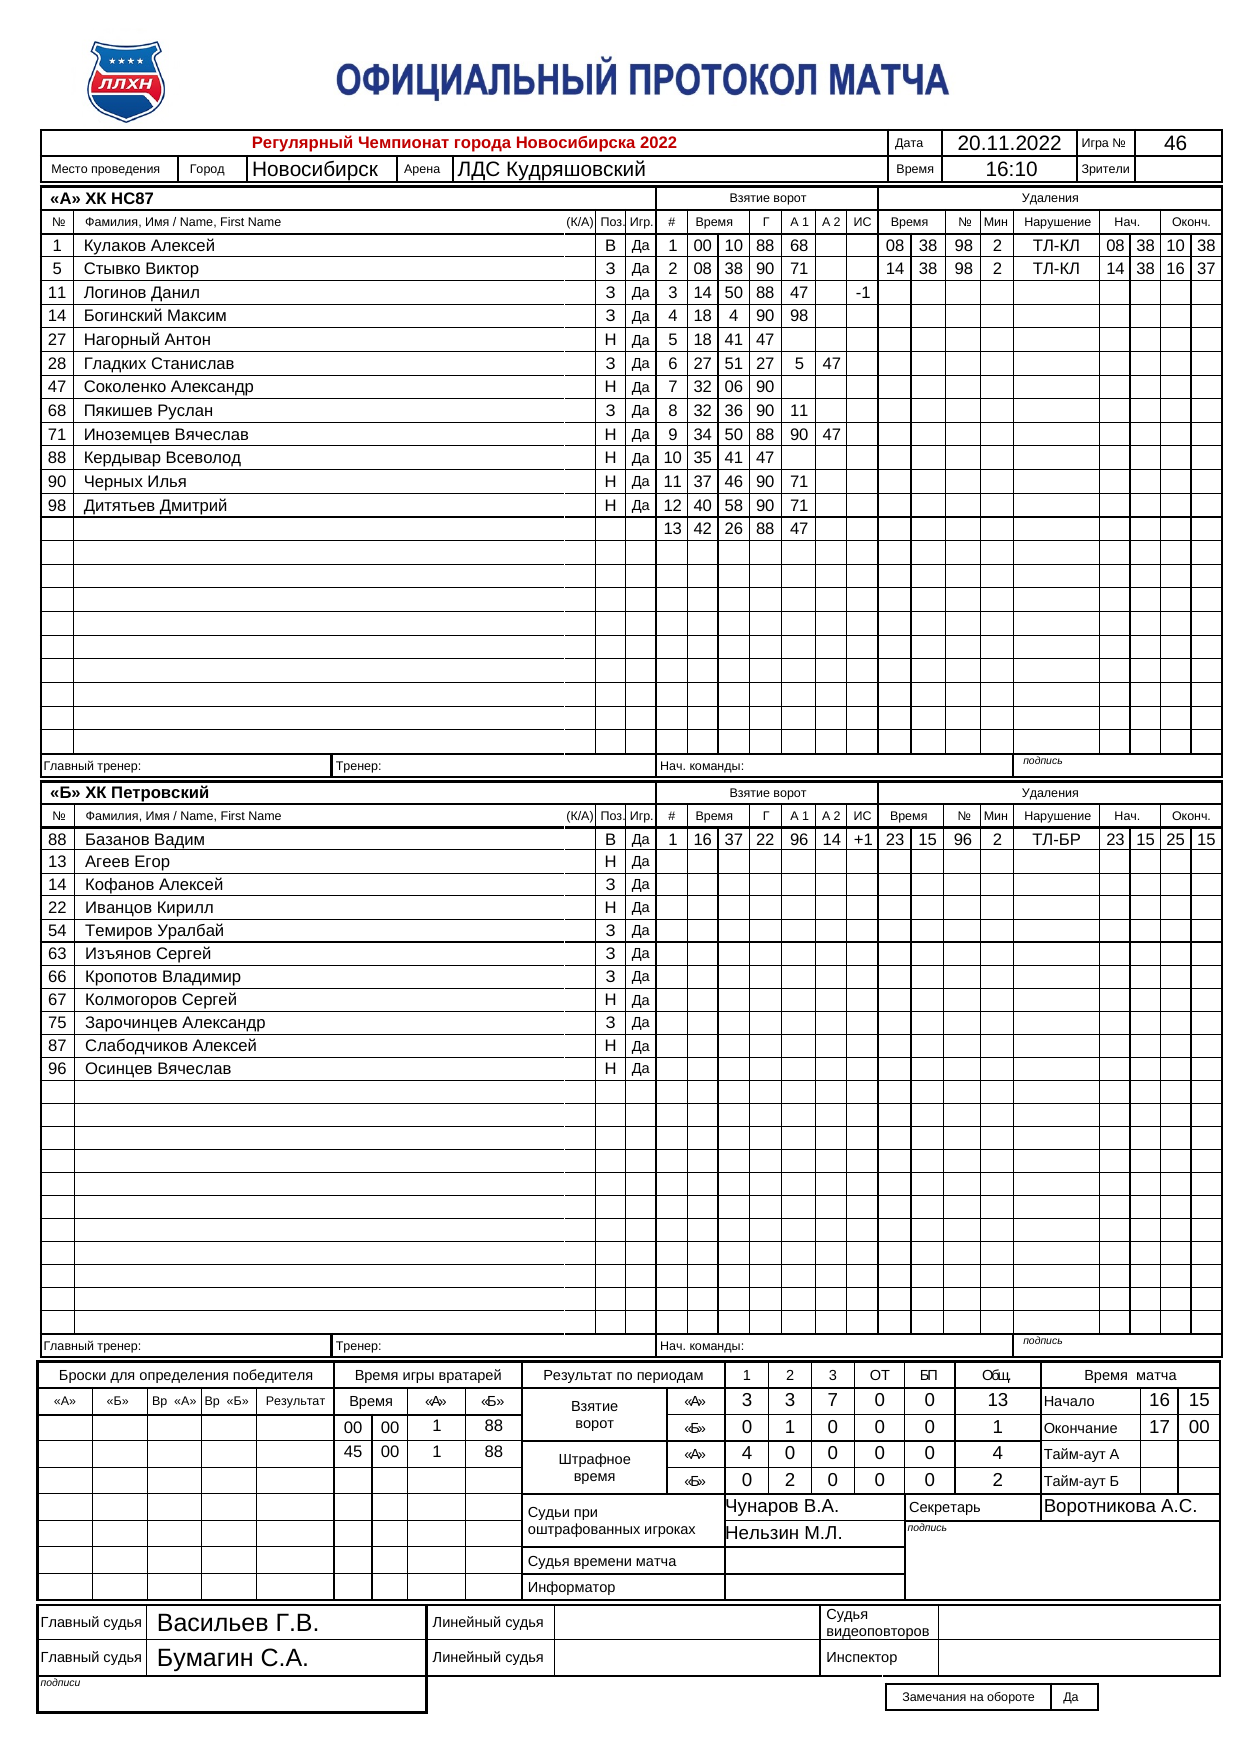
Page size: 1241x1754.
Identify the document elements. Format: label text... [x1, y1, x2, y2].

table_cell [688, 874, 717, 895]
table_cell [565, 1150, 595, 1172]
table_cell 2 [956, 1468, 1040, 1493]
table_cell [565, 636, 595, 658]
table_cell [847, 1127, 877, 1149]
table_cell [565, 1196, 595, 1218]
table_cell [1014, 1196, 1099, 1218]
table_cell [1014, 494, 1099, 516]
table_cell [565, 399, 595, 422]
table_cell Н [596, 446, 625, 469]
table_cell [847, 896, 877, 918]
table_cell [816, 257, 846, 280]
table_cell 00 [688, 235, 717, 256]
table_cell [74, 707, 564, 729]
table_cell [657, 1242, 687, 1264]
table_cell [1100, 659, 1129, 682]
table_cell [981, 281, 1013, 303]
table_cell [626, 1127, 655, 1149]
table_cell # [657, 211, 687, 233]
table_cell [981, 1104, 1013, 1126]
table_cell [782, 874, 815, 895]
table_cell [657, 1288, 687, 1310]
table_cell Черных Илья [74, 470, 564, 493]
table_cell Мин [981, 211, 1013, 233]
table_cell [750, 920, 781, 941]
table_cell [719, 1012, 749, 1033]
table_cell [1192, 541, 1221, 564]
table_cell [335, 1521, 371, 1546]
table_cell [1192, 920, 1221, 941]
table_cell [1192, 896, 1221, 918]
table_cell [750, 1035, 781, 1057]
table_cell [1100, 989, 1129, 1011]
table_cell [1131, 565, 1160, 587]
table_cell [555, 1640, 819, 1675]
table_cell [373, 1494, 407, 1520]
table_cell [816, 281, 846, 303]
table_cell 00 [335, 1416, 371, 1440]
table_cell 4 [657, 305, 687, 327]
table_cell 38 [1192, 235, 1221, 256]
table_cell [847, 446, 877, 469]
table_cell [946, 588, 980, 611]
table_cell [148, 1521, 201, 1546]
table_cell [847, 494, 877, 516]
table_cell [657, 1311, 687, 1333]
table_cell [1131, 376, 1160, 398]
table_cell [688, 541, 717, 564]
table_cell [847, 1012, 877, 1033]
table_cell Кофанов Алексей [75, 874, 564, 895]
table_cell [565, 920, 595, 941]
table_cell [408, 1547, 465, 1573]
table_cell [750, 1058, 781, 1079]
table_cell [750, 707, 781, 729]
table_cell [75, 1127, 564, 1149]
table_cell 08 [688, 257, 717, 280]
table_cell [1131, 588, 1160, 611]
table_cell 8 [657, 399, 687, 422]
table_cell [596, 1173, 625, 1195]
table_cell [879, 874, 910, 895]
table_cell [75, 1104, 564, 1126]
table_cell [1192, 612, 1221, 634]
table_cell Главный судья [39, 1640, 146, 1675]
table_cell [42, 1219, 74, 1241]
table_cell [565, 730, 595, 753]
table_cell [719, 1058, 749, 1079]
table_cell [1014, 518, 1099, 540]
table_cell [93, 1441, 147, 1467]
table_cell Да [626, 305, 655, 327]
table_cell [981, 470, 1013, 493]
table_cell [847, 1104, 877, 1126]
table_cell 88 [466, 1416, 521, 1440]
table_cell 34 [688, 423, 717, 445]
table_cell 87 [42, 1035, 74, 1057]
table_cell [879, 305, 910, 327]
table_cell [1192, 446, 1221, 469]
table_cell Осинцев Вячеслав [75, 1058, 564, 1079]
table_cell [1192, 1104, 1221, 1126]
table_cell [74, 541, 564, 564]
table_cell [565, 1081, 595, 1103]
table_cell [1192, 989, 1221, 1011]
table_cell [42, 1127, 74, 1149]
table_header Общ. [956, 1363, 1040, 1387]
table_cell [688, 1288, 717, 1310]
table_cell [981, 1242, 1013, 1264]
table_cell [626, 1265, 655, 1287]
table_cell [816, 1081, 846, 1103]
table_cell 15 [1179, 1389, 1219, 1413]
table_cell [93, 1521, 147, 1546]
table_cell [981, 1127, 1013, 1149]
table_cell «А» [408, 1389, 465, 1413]
table_cell 0 [812, 1415, 854, 1440]
table_cell 14 [1100, 257, 1129, 280]
table_cell [944, 1127, 980, 1149]
table_cell [565, 494, 595, 516]
table_cell 45 [335, 1441, 371, 1467]
table_cell [847, 1242, 877, 1264]
table_cell [847, 399, 877, 422]
table_cell [1100, 376, 1129, 398]
table_cell [1100, 305, 1129, 327]
table_cell [782, 565, 815, 587]
table_cell [74, 730, 564, 753]
table_cell 88 [750, 235, 781, 256]
table_cell [1161, 328, 1190, 351]
table_cell [202, 1494, 256, 1520]
table_cell 90 [750, 257, 781, 280]
table_cell З [596, 874, 625, 895]
table_cell Да [626, 446, 655, 469]
table_cell [626, 636, 655, 658]
table_cell [74, 588, 564, 611]
table_cell [1131, 328, 1160, 351]
table_cell [816, 874, 846, 895]
table_cell Дитятьев Дмитрий [74, 494, 564, 516]
table_cell [626, 1242, 655, 1264]
table_cell [1131, 989, 1160, 1011]
table_cell [39, 1441, 92, 1467]
table_cell [946, 518, 980, 540]
table_cell Да [626, 281, 655, 303]
table_cell 0 [812, 1468, 854, 1493]
table_cell 5 [782, 352, 815, 374]
table_cell 08 [1100, 235, 1129, 256]
table_cell [466, 1521, 521, 1546]
table_cell [719, 896, 749, 918]
table_cell [596, 1104, 625, 1126]
table_cell [202, 1521, 256, 1546]
table_cell [816, 305, 846, 327]
table_cell [1161, 1058, 1190, 1079]
table_cell № [946, 211, 980, 233]
table_cell [1192, 305, 1221, 327]
table_cell [1161, 1196, 1190, 1218]
table_header ОТ [855, 1363, 904, 1387]
table_cell [847, 636, 877, 658]
table_cell Время [879, 805, 943, 826]
table_cell 68 [782, 235, 815, 256]
table_cell [719, 565, 749, 587]
table_cell [981, 541, 1013, 564]
table_header 2 [769, 1363, 811, 1387]
table_cell [688, 588, 717, 611]
table_cell [596, 1311, 625, 1333]
table_cell [981, 305, 1013, 327]
table_cell [1131, 966, 1160, 987]
table_cell [148, 1441, 201, 1467]
table_cell [657, 850, 687, 872]
table_cell [1161, 1173, 1190, 1195]
table_cell Иноземцев Вячеслав [74, 423, 564, 445]
table_cell [981, 874, 1013, 895]
table_cell [816, 494, 846, 516]
table_cell [1014, 1288, 1099, 1310]
table_cell Нельзин М.Л. [726, 1521, 904, 1546]
table_cell [75, 1219, 564, 1241]
table_cell [565, 518, 595, 540]
table_cell подпись [1014, 755, 1221, 776]
table_cell [981, 896, 1013, 918]
table_cell [565, 1288, 595, 1310]
table_cell З [596, 943, 625, 964]
table_cell [596, 1288, 625, 1310]
table_header 46 [1136, 131, 1221, 155]
table_cell Штрафное время [523, 1442, 666, 1493]
table_cell [688, 850, 717, 872]
table_cell [335, 1468, 371, 1493]
table_cell [565, 1219, 595, 1241]
table_cell 2 [981, 829, 1013, 849]
table_cell 5 [42, 257, 73, 280]
table_cell [74, 518, 564, 540]
table_cell [596, 1242, 625, 1264]
table_cell [879, 446, 910, 469]
table_cell [981, 328, 1013, 351]
table_cell [408, 1574, 465, 1599]
table_cell [1161, 850, 1190, 872]
table_cell 41 [719, 446, 749, 469]
table_cell [75, 1242, 564, 1264]
table_cell [782, 1104, 815, 1126]
table_cell [750, 541, 781, 564]
table_cell 26 [719, 518, 749, 540]
table_cell 47 [750, 328, 781, 351]
table_cell «А» [39, 1389, 92, 1413]
table_cell Воротникова А.С. [1042, 1495, 1219, 1520]
table_cell Н [596, 423, 625, 445]
table_cell Иванцов Кирилл [75, 896, 564, 918]
table_cell 6 [657, 352, 687, 374]
table_cell [1192, 376, 1221, 398]
table_cell [565, 565, 595, 587]
table_cell Зарочинцев Александр [75, 1012, 564, 1033]
table_cell [596, 518, 625, 540]
table_cell [1131, 305, 1160, 327]
table_cell [1100, 730, 1129, 753]
table_cell 0 [855, 1415, 904, 1440]
table_cell [1014, 966, 1099, 987]
table_cell [626, 1150, 655, 1172]
table_cell 96 [782, 829, 815, 849]
table_cell Результат [257, 1389, 333, 1413]
table_header Да [1052, 1685, 1097, 1709]
table_cell [657, 683, 687, 706]
table_cell [1100, 1265, 1129, 1287]
table_cell [148, 1494, 201, 1520]
table_cell [565, 707, 595, 729]
table_cell [257, 1574, 333, 1599]
table_cell 4 [719, 305, 749, 327]
table_cell 68 [42, 399, 73, 422]
table_cell [879, 352, 910, 374]
table_cell [782, 1058, 815, 1079]
table_cell [816, 1311, 846, 1333]
table_cell 11 [42, 281, 73, 303]
table_cell [719, 1081, 749, 1103]
table_cell Поз. [596, 805, 625, 826]
table_cell [981, 518, 1013, 540]
table_cell [719, 989, 749, 1011]
table_cell [148, 1547, 201, 1573]
table_cell Изъянов Сергей [75, 943, 564, 964]
table_cell [912, 305, 945, 327]
table_cell [1161, 1127, 1190, 1149]
table_cell 08 [879, 235, 910, 256]
table_cell [42, 565, 73, 587]
table_cell [750, 1242, 781, 1264]
table_cell [782, 1288, 815, 1310]
table_cell [1100, 1058, 1129, 1079]
table_cell [1161, 636, 1190, 658]
table_cell [42, 707, 73, 729]
table_cell [879, 1173, 910, 1195]
table_cell [657, 541, 687, 564]
table_cell [596, 659, 625, 682]
table_cell Вр «Б» [202, 1389, 256, 1413]
table_cell [688, 966, 717, 987]
table_cell [1014, 1012, 1099, 1033]
table_cell 1 [956, 1415, 1040, 1440]
table_cell Г [750, 211, 781, 233]
table_cell [816, 943, 846, 964]
table_cell Н [596, 376, 625, 398]
table_cell [912, 636, 945, 658]
table_cell [944, 1265, 980, 1287]
table_cell З [596, 352, 625, 374]
table_cell [981, 1081, 1013, 1103]
table_cell [1131, 730, 1160, 753]
table_cell [1161, 494, 1190, 516]
table_cell [1100, 943, 1129, 964]
table_cell [42, 1173, 74, 1195]
table_cell [1014, 707, 1099, 729]
table_cell [879, 683, 910, 706]
table_cell [912, 1081, 943, 1103]
table_cell [847, 588, 877, 611]
table_cell [750, 1196, 781, 1218]
table_cell 36 [719, 399, 749, 422]
table_cell [688, 1081, 717, 1103]
table_cell [565, 257, 595, 280]
table_cell [1014, 470, 1099, 493]
table_cell Судья видеоповторов [821, 1606, 938, 1639]
table_cell [912, 1311, 943, 1333]
table_cell [719, 1150, 749, 1172]
table_cell ТЛ-БР [1014, 829, 1099, 849]
table_cell Базанов Вадим [75, 829, 564, 849]
table_cell [944, 1219, 980, 1241]
table_cell [688, 1173, 717, 1195]
table_cell [946, 446, 980, 469]
table_cell Взятие ворот [523, 1389, 666, 1440]
table_cell 90 [750, 376, 781, 398]
table_cell [847, 730, 877, 753]
table_cell 3 [769, 1389, 811, 1413]
table_cell [1131, 1035, 1160, 1057]
table_cell [719, 920, 749, 941]
table_cell [912, 328, 945, 351]
table_cell [879, 423, 910, 445]
table_cell Время [335, 1389, 407, 1413]
table_cell [202, 1441, 256, 1467]
table_cell [257, 1441, 333, 1467]
table_cell [42, 612, 73, 634]
table_cell [944, 1311, 980, 1333]
table_cell Тренер: [333, 755, 655, 776]
table_cell [981, 1288, 1013, 1310]
table_cell [912, 730, 945, 753]
table_cell [750, 636, 781, 658]
table_cell [1014, 920, 1099, 941]
table_cell [688, 565, 717, 587]
table_cell [782, 1081, 815, 1103]
table_cell [944, 1288, 980, 1310]
table_cell [719, 1173, 749, 1195]
table_cell 96 [42, 1058, 74, 1079]
table_cell 0 [726, 1415, 768, 1440]
table_cell [626, 1219, 655, 1241]
table_cell 47 [782, 281, 815, 303]
table_cell [626, 730, 655, 753]
table_cell [75, 1196, 564, 1218]
table_cell [879, 850, 910, 872]
table_cell [565, 352, 595, 374]
table_cell [944, 966, 980, 987]
table_cell [596, 1219, 625, 1241]
table_cell [912, 874, 943, 895]
table_cell 50 [719, 281, 749, 303]
table_cell [1014, 943, 1099, 964]
table_cell [565, 874, 595, 895]
table_cell Васильев Г.В. [147, 1606, 425, 1639]
table_cell 98 [946, 235, 980, 256]
table_cell [1099, 1682, 1220, 1711]
table_cell [719, 874, 749, 895]
table_cell [1100, 1035, 1129, 1057]
table_cell [657, 1219, 687, 1241]
table_cell [1100, 494, 1129, 516]
table_cell 00 [373, 1416, 407, 1440]
table_cell [466, 1574, 521, 1599]
table_cell А 1 [782, 805, 815, 826]
table_cell [1014, 305, 1099, 327]
table_cell [981, 399, 1013, 422]
table_cell [565, 541, 595, 564]
table_cell [750, 612, 781, 634]
table_cell 40 [688, 494, 717, 516]
table_cell [1161, 1150, 1190, 1172]
table_cell [816, 1127, 846, 1149]
table_cell [688, 683, 717, 706]
table_cell [626, 683, 655, 706]
table_cell [373, 1521, 407, 1546]
table_cell 10 [657, 446, 687, 469]
table_cell Зрители [1078, 157, 1134, 181]
table_cell Секретарь [906, 1495, 1040, 1520]
table_cell Нач. [1100, 211, 1160, 233]
table_cell [1131, 1242, 1160, 1264]
table_cell [373, 1574, 407, 1599]
table_cell Да [626, 257, 655, 280]
table_cell [782, 612, 815, 634]
table_cell [944, 1035, 980, 1057]
table_cell [1131, 850, 1160, 872]
table_cell [816, 1150, 846, 1172]
table_cell [1161, 470, 1190, 493]
table_cell [626, 659, 655, 682]
table_cell Фамилия, Имя / Name, First Name [75, 805, 565, 826]
table_cell Кулаков Алексей [74, 235, 564, 256]
table_cell [1161, 1104, 1190, 1126]
table_cell [879, 1035, 910, 1057]
table_cell [981, 1196, 1013, 1218]
table_cell [879, 989, 910, 1011]
table_cell подпись [1014, 1335, 1221, 1356]
table_cell [74, 565, 564, 587]
table_cell [1100, 1196, 1129, 1218]
table_cell [847, 1311, 877, 1333]
table_cell [75, 1288, 564, 1310]
table_cell [912, 966, 943, 987]
table_cell [373, 1547, 407, 1573]
table_cell [1131, 281, 1160, 303]
table_cell Да [626, 423, 655, 445]
table_cell [847, 1081, 877, 1103]
table_cell [657, 1104, 687, 1126]
table_cell [750, 896, 781, 918]
table_cell Да [626, 896, 655, 918]
table_cell Судьи при оштрафованных игроках [523, 1495, 724, 1546]
table_cell [657, 1058, 687, 1079]
table_cell [1131, 446, 1160, 469]
table_cell [750, 1012, 781, 1033]
table_cell Колмогоров Сергей [75, 989, 564, 1011]
table_cell [847, 683, 877, 706]
table_cell Богинский Максим [74, 305, 564, 327]
table_cell [1100, 1173, 1129, 1195]
table_cell [1161, 1242, 1190, 1264]
table_cell [1014, 659, 1099, 682]
table_cell [93, 1547, 147, 1573]
table_cell [879, 920, 910, 941]
table_cell [1161, 707, 1190, 729]
table_cell [1192, 874, 1221, 895]
table_cell «Б » [466, 1389, 521, 1413]
table_cell [782, 1012, 815, 1033]
table_cell [946, 399, 980, 422]
table_cell [981, 683, 1013, 706]
table_cell 3 [657, 281, 687, 303]
table_cell [688, 920, 717, 941]
table_cell [1014, 423, 1099, 445]
table_cell [981, 1035, 1013, 1057]
table_cell [816, 399, 846, 422]
table_cell Да [626, 1012, 655, 1033]
table_cell 14 [42, 305, 73, 327]
table_cell [1161, 1311, 1190, 1333]
table_cell Чунаров В.А. [726, 1495, 904, 1520]
table_cell [1131, 352, 1160, 374]
table_cell [1131, 874, 1160, 895]
table_cell [93, 1416, 147, 1440]
table_cell [944, 943, 980, 964]
table_cell [657, 1265, 687, 1287]
table_cell Главный тренер: [42, 1335, 330, 1356]
table_cell ИС [847, 211, 877, 233]
table_cell [719, 659, 749, 682]
table_header «А» ХК HC87 [42, 188, 655, 209]
table_cell [1192, 1127, 1221, 1149]
table_cell [626, 707, 655, 729]
table_cell [555, 1606, 819, 1639]
table_cell (К/А) [565, 211, 595, 233]
table_cell подписи [39, 1677, 425, 1711]
table_cell [1161, 541, 1190, 564]
table_cell [1131, 1265, 1160, 1287]
table_cell [879, 1265, 910, 1287]
table_cell [1192, 565, 1221, 587]
table_cell Соколенко Александр [74, 376, 564, 398]
table_cell Агеев Егор [75, 850, 564, 872]
table_cell [1131, 896, 1160, 918]
table_cell [75, 1081, 564, 1103]
table_cell [1014, 1035, 1099, 1057]
table_cell [1014, 541, 1099, 564]
table_cell подпись [906, 1522, 1219, 1599]
table_cell [847, 235, 877, 256]
table_cell [75, 1265, 564, 1287]
table_cell [148, 1416, 201, 1440]
table_cell [657, 636, 687, 658]
table_cell [1014, 376, 1099, 398]
table_cell Да [626, 966, 655, 987]
table_cell [1131, 943, 1160, 964]
table_cell 90 [750, 470, 781, 493]
table_cell Окончание [1042, 1415, 1140, 1440]
table_cell [981, 707, 1013, 729]
table_cell [981, 1219, 1013, 1241]
table_cell [688, 1127, 717, 1149]
table_cell [1161, 730, 1190, 753]
table_cell [847, 612, 877, 634]
table_cell -1 [847, 281, 877, 303]
table_cell [565, 612, 595, 634]
table_cell [688, 1196, 717, 1218]
table_cell 50 [719, 423, 749, 445]
table_cell [847, 1058, 877, 1079]
table_cell [946, 565, 980, 587]
table_cell [688, 659, 717, 682]
table_cell [1192, 1288, 1221, 1310]
table_cell [202, 1547, 256, 1573]
table_cell Новосибирск [248, 157, 396, 181]
table_cell 88 [42, 829, 74, 849]
table_cell [1131, 1219, 1160, 1241]
table_cell [1100, 399, 1129, 422]
table_cell [782, 328, 815, 351]
table_cell [657, 989, 687, 1011]
table_cell [688, 612, 717, 634]
table_header Время игры вратарей [335, 1363, 521, 1387]
table_cell [879, 1081, 910, 1103]
table_cell 18 [688, 305, 717, 327]
table_cell [912, 470, 945, 493]
table_cell 3 [726, 1389, 768, 1413]
table_cell № [944, 805, 980, 826]
table_cell Мин [981, 805, 1013, 826]
table_cell 32 [688, 376, 717, 398]
table_cell [148, 1468, 201, 1493]
table_cell [981, 659, 1013, 682]
table_cell № [42, 211, 73, 233]
table_cell [816, 565, 846, 587]
table_cell [719, 1288, 749, 1310]
table_cell [657, 874, 687, 895]
table_cell 41 [719, 328, 749, 351]
table_cell [816, 376, 846, 398]
table_cell [42, 588, 73, 611]
table_cell Фамилия, Имя / Name, First Name [74, 211, 565, 233]
table_cell [1131, 920, 1160, 941]
table_cell [257, 1468, 333, 1493]
table_cell 47 [782, 518, 815, 540]
table_cell [719, 683, 749, 706]
table_cell [1161, 446, 1190, 469]
table_cell [1014, 730, 1099, 753]
table_cell Тайм-аут А [1042, 1441, 1140, 1467]
table_cell [912, 518, 945, 540]
table_cell [912, 423, 945, 445]
table_cell 42 [688, 518, 717, 540]
table_cell [626, 518, 655, 540]
table_cell 38 [719, 257, 749, 280]
table_cell [847, 565, 877, 587]
table_cell [879, 541, 910, 564]
table_cell [847, 518, 877, 540]
table_cell 06 [719, 376, 749, 398]
table_cell Да [626, 328, 655, 351]
table_cell Главный судья [39, 1606, 146, 1639]
table_cell [719, 1104, 749, 1126]
table_cell [847, 920, 877, 941]
table_cell [657, 943, 687, 964]
table_cell 10 [1161, 235, 1190, 256]
table_cell [688, 1012, 717, 1033]
table_cell 90 [782, 423, 815, 445]
table_cell [596, 1196, 625, 1218]
table_cell [626, 1104, 655, 1126]
table_cell [912, 1196, 943, 1218]
table_cell [750, 1219, 781, 1241]
table_cell [879, 328, 910, 351]
table_cell [1161, 920, 1190, 941]
table_cell [946, 683, 980, 706]
table_cell [1014, 399, 1099, 422]
table_cell [912, 1127, 943, 1149]
table_cell [1131, 541, 1160, 564]
table_cell [816, 896, 846, 918]
table_cell 11 [782, 399, 815, 422]
table_cell Нарушение [1014, 211, 1099, 233]
table_cell [1192, 1196, 1221, 1218]
table_cell [1100, 518, 1129, 540]
table_cell [1161, 1265, 1190, 1287]
table_cell [782, 989, 815, 1011]
table_cell [657, 896, 687, 918]
table_cell [1014, 1104, 1099, 1126]
table_cell «Б» [668, 1415, 724, 1440]
table_cell [912, 1173, 943, 1195]
table_cell [1192, 1265, 1221, 1287]
table_cell [1179, 1441, 1219, 1467]
table_cell [939, 1640, 1219, 1675]
table_cell Н [596, 1058, 625, 1079]
table_cell 0 [905, 1468, 954, 1493]
table_cell [596, 707, 625, 729]
table_cell [879, 659, 910, 682]
table_cell [1131, 518, 1160, 540]
table_cell [1131, 470, 1160, 493]
table_cell [596, 565, 625, 587]
table_cell [879, 636, 910, 658]
table_cell 14 [816, 829, 846, 849]
table_cell 1 [408, 1441, 465, 1467]
table_cell Время [688, 805, 749, 826]
table_cell [1161, 966, 1190, 987]
table_cell [847, 328, 877, 351]
table_cell (К/А) [565, 805, 595, 826]
table_cell [42, 1311, 74, 1333]
table_cell [1136, 157, 1221, 181]
table_cell Поз. [596, 211, 625, 233]
table_cell [1161, 281, 1190, 303]
table_cell [1014, 328, 1099, 351]
table_cell Оконч. [1161, 211, 1221, 233]
table_cell [946, 328, 980, 351]
table_cell [565, 446, 595, 469]
table_cell [719, 1196, 749, 1218]
table_cell [719, 707, 749, 729]
table_cell 16 [688, 829, 717, 849]
table_cell 23 [879, 829, 910, 849]
table_cell [1161, 943, 1190, 964]
table_cell [1192, 1311, 1221, 1333]
table_cell Вр «А» [148, 1389, 201, 1413]
table_cell [565, 989, 595, 1011]
table_cell [74, 659, 564, 682]
table_cell [912, 494, 945, 516]
table_cell [1131, 1012, 1160, 1033]
table_cell [1100, 1150, 1129, 1172]
table_cell [1100, 874, 1129, 895]
table_cell [816, 1265, 846, 1287]
table_cell Пякишев Руслан [74, 399, 564, 422]
table_cell 32 [688, 399, 717, 422]
table_cell [1014, 281, 1099, 303]
table_cell [688, 636, 717, 658]
table_cell [847, 1288, 877, 1310]
table_cell [466, 1547, 521, 1573]
table_cell [1131, 1173, 1160, 1195]
table_cell [879, 943, 910, 964]
table_cell З [596, 966, 625, 987]
table_cell [1192, 423, 1221, 445]
table_cell [816, 966, 846, 987]
table_cell Н [596, 989, 625, 1011]
table_cell [879, 399, 910, 422]
table_cell [879, 565, 910, 587]
table_cell [1161, 874, 1190, 895]
table_cell [816, 328, 846, 351]
table_cell [1131, 1081, 1160, 1103]
table_cell [782, 376, 815, 398]
table_cell [1100, 896, 1129, 918]
table_cell [1100, 1127, 1129, 1149]
table_cell [202, 1416, 256, 1440]
table_header Удаления [879, 783, 1221, 803]
table_cell +1 [847, 829, 877, 849]
table_cell [1131, 399, 1160, 422]
table_cell [688, 1265, 717, 1287]
table_cell 17 [1141, 1415, 1177, 1440]
table_cell [944, 1150, 980, 1172]
table_cell [946, 659, 980, 682]
table_cell [912, 1219, 943, 1241]
table_cell [1100, 683, 1129, 706]
table_cell [912, 943, 943, 964]
table_cell Бумагин С.А. [147, 1640, 425, 1675]
table_cell [1141, 1441, 1177, 1467]
table_cell Нач. [1100, 805, 1160, 826]
table_cell [335, 1547, 371, 1573]
table_cell [257, 1494, 333, 1520]
table_cell 67 [42, 989, 74, 1011]
table_cell З [596, 1012, 625, 1033]
table_cell [657, 920, 687, 941]
table_cell 98 [946, 257, 980, 280]
table_header Дата [889, 131, 941, 155]
table_cell [847, 1150, 877, 1172]
table_cell [202, 1574, 256, 1599]
table_cell [688, 1219, 717, 1241]
table_cell 71 [42, 423, 73, 445]
table_header Замечания на обороте [887, 1685, 1050, 1709]
table_cell 28 [42, 352, 73, 374]
table_cell [782, 943, 815, 964]
table_cell [657, 1081, 687, 1103]
table_cell [74, 636, 564, 658]
table_cell [1014, 683, 1099, 706]
table_cell [946, 423, 980, 445]
table_cell [39, 1521, 92, 1546]
table_cell [912, 850, 943, 872]
table_cell [816, 707, 846, 729]
table_cell 46 [719, 470, 749, 493]
table_cell Да [626, 376, 655, 398]
table_cell 38 [912, 257, 945, 280]
table_cell [1100, 328, 1129, 351]
table_cell [657, 1127, 687, 1149]
table_cell [847, 707, 877, 729]
table_cell 54 [42, 920, 74, 941]
table_cell Да [626, 494, 655, 516]
table_cell [408, 1468, 465, 1493]
table_cell 14 [688, 281, 717, 303]
table_cell [912, 1104, 943, 1126]
table_cell Н [596, 328, 625, 351]
table_cell [1161, 588, 1190, 611]
table_header БП [905, 1363, 954, 1387]
table_cell [946, 470, 980, 493]
table_cell [42, 1242, 74, 1264]
table_cell [466, 1494, 521, 1520]
table_cell [1131, 1150, 1160, 1172]
table_cell 37 [719, 829, 749, 849]
table_cell [719, 636, 749, 658]
table_cell 15 [1192, 829, 1221, 849]
table_cell [93, 1494, 147, 1520]
table_cell [782, 896, 815, 918]
table_cell [428, 1677, 882, 1711]
table_cell [912, 612, 945, 634]
table_cell [816, 989, 846, 1011]
table_cell [565, 829, 595, 849]
table_cell [719, 1311, 749, 1333]
table_cell [847, 376, 877, 398]
table_cell [816, 850, 846, 872]
table_cell [944, 1196, 980, 1218]
table_cell [1131, 1196, 1160, 1218]
table_cell [816, 470, 846, 493]
table_cell [1014, 1311, 1099, 1333]
table_cell [946, 376, 980, 398]
table_cell [879, 707, 910, 729]
table_cell [981, 1173, 1013, 1195]
table_cell [816, 612, 846, 634]
table_cell [626, 612, 655, 634]
table_cell [847, 850, 877, 872]
table_cell 0 [726, 1468, 768, 1493]
table_cell [626, 1288, 655, 1310]
table_cell [1192, 281, 1221, 303]
table_cell [1100, 966, 1129, 987]
table_cell 47 [42, 376, 73, 398]
table_cell 71 [782, 470, 815, 493]
table_cell [565, 683, 595, 706]
table_cell Время [879, 211, 945, 233]
table_cell [944, 1104, 980, 1126]
table_cell [879, 470, 910, 493]
table_cell 12 [657, 494, 687, 516]
table_cell З [596, 399, 625, 422]
table_cell [981, 966, 1013, 987]
table_cell З [596, 281, 625, 303]
table_header Регулярный Чемпионат города Новосибирска 2022 [42, 131, 887, 155]
table_cell [879, 376, 910, 398]
table_cell [847, 257, 877, 280]
table_cell 88 [750, 281, 781, 303]
table_cell [981, 1311, 1013, 1333]
table_cell [981, 446, 1013, 469]
table_cell [657, 1012, 687, 1033]
table_cell [408, 1494, 465, 1520]
table_cell 35 [688, 446, 717, 469]
table_cell [944, 920, 980, 941]
table_cell [1192, 470, 1221, 493]
table_cell [750, 683, 781, 706]
table_cell [847, 874, 877, 895]
table_cell [688, 707, 717, 729]
table_cell [408, 1521, 465, 1546]
table_cell [42, 659, 73, 682]
table_cell Да [626, 943, 655, 964]
table_cell [1131, 1058, 1160, 1079]
table_cell [335, 1494, 371, 1520]
table_cell [1100, 1081, 1129, 1103]
table_cell [879, 1196, 910, 1218]
table_cell [42, 541, 73, 564]
table_cell [719, 1265, 749, 1287]
table_cell 58 [719, 494, 749, 516]
table_cell [912, 281, 945, 303]
table_cell 16 [1141, 1389, 1177, 1413]
table_cell «А» [668, 1389, 724, 1413]
table_cell [1161, 1288, 1190, 1310]
table_cell [782, 541, 815, 564]
table_cell [42, 730, 73, 753]
table_cell [912, 1265, 943, 1287]
table_cell Да [626, 1058, 655, 1079]
table_cell [373, 1468, 407, 1493]
table_cell 5 [657, 328, 687, 351]
table_cell [1131, 683, 1160, 706]
table_cell [912, 1242, 943, 1264]
table_cell [1100, 541, 1129, 564]
table_cell [42, 683, 73, 706]
table_cell [39, 1468, 92, 1493]
table_cell 11 [657, 470, 687, 493]
table_cell [847, 352, 877, 374]
table_cell [1192, 1081, 1221, 1103]
table_cell 9 [657, 423, 687, 445]
table_cell Нарушение [1014, 805, 1099, 826]
table_cell [816, 1058, 846, 1079]
table_cell [719, 1219, 749, 1241]
table_cell 4 [956, 1442, 1040, 1467]
table_cell [1100, 707, 1129, 729]
table_cell [1100, 1242, 1129, 1264]
table_cell 00 [373, 1441, 407, 1467]
table_cell [782, 1150, 815, 1172]
table_cell ЛДС Кудряшовский [454, 157, 887, 181]
table_cell [565, 943, 595, 964]
table_cell [782, 920, 815, 941]
table_cell [688, 1035, 717, 1057]
table_cell [944, 850, 980, 872]
table_cell [750, 966, 781, 987]
table_cell [782, 850, 815, 872]
table_cell 2 [981, 235, 1013, 256]
table_cell [847, 943, 877, 964]
table_cell [1100, 446, 1129, 469]
table_cell 4 [726, 1442, 768, 1467]
table_cell [688, 1058, 717, 1079]
table_cell 90 [750, 494, 781, 516]
table_cell Г [750, 805, 781, 826]
table_cell 63 [42, 943, 74, 964]
table_cell [565, 305, 595, 327]
table_cell Н [596, 1035, 625, 1057]
table_cell [596, 1127, 625, 1149]
table_cell 88 [466, 1441, 521, 1467]
table_cell [946, 636, 980, 658]
table_cell 0 [905, 1389, 954, 1413]
table_cell [879, 730, 910, 753]
table_cell Город [179, 157, 246, 181]
table_cell 0 [905, 1442, 954, 1467]
table_cell [726, 1575, 904, 1599]
table_cell [39, 1547, 92, 1573]
table_cell [782, 446, 815, 469]
table_cell 23 [1100, 829, 1129, 849]
table_cell [1192, 730, 1221, 753]
table_cell 14 [879, 257, 910, 280]
table_cell [782, 1265, 815, 1287]
table_cell [257, 1547, 333, 1573]
table_cell [1131, 1288, 1160, 1310]
table_cell 96 [944, 829, 980, 849]
table_header Удаления [879, 188, 1221, 209]
table_cell [93, 1574, 147, 1599]
table_cell [565, 1265, 595, 1287]
table_cell 98 [782, 305, 815, 327]
table_cell [847, 1219, 877, 1241]
table_cell Кердывар Всеволод [74, 446, 564, 469]
table_cell [202, 1468, 256, 1493]
table_cell Нагорный Антон [74, 328, 564, 351]
table_cell 1 [408, 1416, 465, 1440]
table_cell [1161, 612, 1190, 634]
table_cell [981, 943, 1013, 964]
table_cell [816, 1173, 846, 1195]
table_cell [879, 1104, 910, 1126]
table_cell В [596, 235, 625, 256]
table_cell [565, 1311, 595, 1333]
table_cell [565, 588, 595, 611]
table_cell [42, 1150, 74, 1172]
table_cell 14 [42, 874, 74, 895]
table_cell 13 [956, 1389, 1040, 1413]
table_cell [657, 588, 687, 611]
table_header 3 [812, 1363, 854, 1387]
table_cell [719, 1127, 749, 1149]
table_cell 15 [912, 829, 943, 849]
table_cell 37 [1192, 257, 1221, 280]
table_cell ИС [847, 805, 877, 826]
table_cell [1014, 1265, 1099, 1287]
table_cell [726, 1548, 904, 1573]
table_cell [657, 1150, 687, 1172]
table_cell [1100, 1311, 1129, 1333]
table_cell [1161, 565, 1190, 587]
table_cell 2 [657, 257, 687, 280]
table_cell [688, 1311, 717, 1333]
table_cell [1014, 636, 1099, 658]
table_cell [750, 565, 781, 587]
table_cell [750, 943, 781, 964]
table_cell [565, 281, 595, 303]
table_cell [1161, 518, 1190, 540]
table_cell [1100, 850, 1129, 872]
table_cell [1141, 1468, 1177, 1493]
table_cell [1131, 1104, 1160, 1126]
table_cell [816, 235, 846, 256]
table_cell «Б» [93, 1389, 147, 1413]
table_cell 51 [719, 352, 749, 374]
table_cell [912, 1288, 943, 1310]
table_cell Н [596, 494, 625, 516]
table_header Броски для определения победителя [39, 1363, 333, 1387]
table_cell Нач. команды: [657, 1335, 1012, 1356]
table_cell [847, 989, 877, 1011]
table_cell [1179, 1468, 1219, 1493]
table_cell [879, 1288, 910, 1310]
table_cell [912, 446, 945, 469]
table_cell [782, 683, 815, 706]
table_cell Да [626, 1035, 655, 1057]
table_cell [981, 920, 1013, 941]
table_cell [42, 518, 73, 540]
table_cell Да [626, 235, 655, 256]
table_cell 0 [855, 1389, 904, 1413]
table_cell «Б» [668, 1468, 724, 1493]
table_header 1 [726, 1363, 768, 1387]
table_cell [782, 1311, 815, 1333]
table_cell [39, 1574, 92, 1599]
table_cell 90 [750, 399, 781, 422]
table_cell [879, 896, 910, 918]
table_cell [1161, 659, 1190, 682]
table_cell [912, 1012, 943, 1033]
table_cell [847, 305, 877, 327]
table_cell [750, 730, 781, 753]
table_cell [912, 683, 945, 706]
table_cell [782, 659, 815, 682]
table_cell [1192, 1150, 1221, 1172]
table_cell [75, 1173, 564, 1195]
table_cell 1 [657, 829, 687, 849]
table_cell [1161, 989, 1190, 1011]
table_cell [946, 541, 980, 564]
table_cell [879, 1242, 910, 1264]
table_cell [657, 730, 687, 753]
table_cell [782, 636, 815, 658]
table_cell [1192, 1242, 1221, 1264]
table_cell [565, 1127, 595, 1149]
table_cell [879, 1127, 910, 1149]
table_cell [981, 352, 1013, 374]
table_cell [1192, 966, 1221, 987]
table_cell 10 [719, 235, 749, 256]
table_cell [782, 730, 815, 753]
table_cell [981, 494, 1013, 516]
table_cell [596, 683, 625, 706]
table_cell 88 [42, 446, 73, 469]
table_cell [912, 920, 943, 941]
table_cell [657, 612, 687, 634]
table_cell [816, 541, 846, 564]
table_cell [879, 1012, 910, 1033]
table_cell [74, 612, 564, 634]
table_cell [75, 1311, 564, 1333]
table_cell [946, 281, 980, 303]
table_cell [39, 1494, 92, 1520]
table_cell [1014, 896, 1099, 918]
table_cell 0 [905, 1415, 954, 1440]
table_cell [944, 874, 980, 895]
table_cell [688, 730, 717, 753]
table_cell [816, 1035, 846, 1057]
table_cell [719, 730, 749, 753]
table_cell [944, 989, 980, 1011]
table_cell [1100, 920, 1129, 941]
table_cell [1161, 896, 1190, 918]
table_cell [816, 1288, 846, 1310]
table_cell [657, 1173, 687, 1195]
table_cell [719, 541, 749, 564]
table_cell 2 [769, 1468, 811, 1493]
table_cell [816, 1242, 846, 1264]
table_cell [1192, 352, 1221, 374]
table_cell 15 [1131, 829, 1160, 849]
table_cell 71 [782, 494, 815, 516]
table_cell [565, 1242, 595, 1264]
table_cell [1100, 588, 1129, 611]
table_cell Н [596, 850, 625, 872]
table_cell [912, 352, 945, 374]
table_cell 38 [1131, 257, 1160, 280]
table_cell [565, 235, 595, 256]
table_cell [719, 1035, 749, 1057]
table_cell [816, 446, 846, 469]
table_cell [1100, 1219, 1129, 1241]
table_cell 0 [855, 1442, 904, 1467]
table_cell [944, 1081, 980, 1103]
table_cell [688, 989, 717, 1011]
table_cell [688, 1104, 717, 1126]
table_cell [1014, 1242, 1099, 1264]
table_cell [626, 541, 655, 564]
table_header Игра № [1078, 131, 1134, 155]
table_cell [944, 896, 980, 918]
table_cell [981, 612, 1013, 634]
table_cell [93, 1468, 147, 1493]
table_cell [981, 989, 1013, 1011]
table_cell [1100, 352, 1129, 374]
table_cell [1131, 423, 1160, 445]
table_cell [847, 659, 877, 682]
table_cell Информатор [523, 1575, 724, 1599]
table_cell Инспектор [821, 1640, 938, 1675]
table_cell 47 [816, 423, 846, 445]
table_cell [912, 1150, 943, 1172]
table_cell [1192, 636, 1221, 658]
table_cell [816, 683, 846, 706]
table_cell [912, 541, 945, 564]
table_cell [946, 730, 980, 753]
table_cell [1131, 612, 1160, 634]
table_cell [847, 1173, 877, 1195]
table_cell Главный тренер: [42, 755, 330, 776]
table_cell 1 [657, 235, 687, 256]
table_cell [879, 1219, 910, 1241]
table_cell ТЛ-КЛ [1014, 235, 1099, 256]
table_cell [750, 850, 781, 872]
table_cell [782, 1035, 815, 1057]
table_cell [912, 896, 943, 918]
table_cell [565, 376, 595, 398]
table_cell Н [596, 470, 625, 493]
table_cell [335, 1574, 371, 1599]
table_cell [816, 730, 846, 753]
table_cell 90 [750, 305, 781, 327]
table_cell 27 [750, 352, 781, 374]
table_cell [847, 541, 877, 564]
table_cell 16:10 [943, 157, 1076, 181]
table_cell А 2 [816, 211, 846, 233]
table_cell [596, 1150, 625, 1172]
table_cell В [596, 829, 625, 849]
table_cell Тренер: [333, 1335, 655, 1356]
table_cell 2 [981, 257, 1013, 280]
picture [5, 28, 1179, 129]
table_cell [1192, 850, 1221, 872]
table_cell 0 [769, 1442, 811, 1467]
table_cell # [657, 805, 687, 826]
table_cell [847, 470, 877, 493]
table_cell [944, 1012, 980, 1033]
table_cell [1161, 1012, 1190, 1033]
table_cell [1131, 659, 1160, 682]
table_cell З [596, 257, 625, 280]
table_header Взятие ворот [657, 783, 877, 803]
table_cell 27 [42, 328, 73, 351]
table_cell Темиров Уралбай [75, 920, 564, 941]
table_cell [1161, 683, 1190, 706]
table_cell [879, 1311, 910, 1333]
table_cell Слабодчиков Алексей [75, 1035, 564, 1057]
table_cell [750, 1081, 781, 1103]
table_cell [1192, 1173, 1221, 1195]
table_cell [912, 588, 945, 611]
table_cell [1100, 1012, 1129, 1033]
table_cell [1100, 281, 1129, 303]
table_cell [981, 850, 1013, 872]
table_cell [879, 966, 910, 987]
table_cell ТЛ-КЛ [1014, 257, 1099, 280]
table_cell 37 [688, 470, 717, 493]
table_cell [750, 588, 781, 611]
table_cell Да [626, 352, 655, 374]
table_cell [1014, 1127, 1099, 1149]
table_cell [1161, 376, 1190, 398]
table_cell [42, 1265, 74, 1287]
table_cell [912, 1058, 943, 1079]
table_cell [847, 423, 877, 445]
table_cell [626, 1311, 655, 1333]
table_cell 88 [750, 423, 781, 445]
table_cell [1131, 707, 1160, 729]
table_cell [1014, 850, 1099, 872]
table_cell [1014, 612, 1099, 634]
table_cell 98 [42, 494, 73, 516]
table_cell [816, 659, 846, 682]
table_cell [847, 1265, 877, 1287]
table_cell [981, 423, 1013, 445]
table_cell 0 [812, 1442, 854, 1467]
table_cell [912, 707, 945, 729]
table_cell 16 [1161, 257, 1190, 280]
table_cell [74, 683, 564, 706]
table_cell [688, 943, 717, 964]
table_cell 88 [750, 518, 781, 540]
table_cell 13 [42, 850, 74, 872]
table_cell [565, 1035, 595, 1057]
table_cell [688, 1242, 717, 1264]
table_cell 71 [782, 257, 815, 280]
table_cell Время [889, 157, 941, 181]
table_header Время матча [1042, 1363, 1219, 1387]
table_cell [1192, 1012, 1221, 1033]
table_cell [565, 328, 595, 351]
table_cell [816, 518, 846, 540]
table_cell [912, 399, 945, 422]
table_cell [1161, 352, 1190, 374]
table_header Взятие ворот [657, 188, 877, 209]
table_cell [1014, 1081, 1099, 1103]
table_cell [1100, 1288, 1129, 1310]
table_cell [42, 1288, 74, 1310]
table_cell [750, 1265, 781, 1287]
table_cell 25 [1161, 829, 1190, 849]
table_cell [657, 966, 687, 987]
table_cell [1014, 1173, 1099, 1195]
table_cell Начало [1042, 1389, 1140, 1413]
table_cell [1014, 446, 1099, 469]
table_cell 22 [750, 829, 781, 849]
table_cell [626, 1081, 655, 1103]
table_cell [596, 636, 625, 658]
table_cell [981, 1265, 1013, 1287]
table_cell [719, 612, 749, 634]
table_cell [657, 659, 687, 682]
table_header Результат по периодам [523, 1363, 724, 1387]
table_cell [596, 588, 625, 611]
table_cell [750, 1150, 781, 1172]
table_cell [816, 636, 846, 658]
table_cell [565, 896, 595, 918]
table_cell [466, 1468, 521, 1493]
table_cell [816, 588, 846, 611]
table_cell [42, 1081, 74, 1103]
table_cell [1131, 1311, 1160, 1333]
table_cell [944, 1058, 980, 1079]
table_cell Оконч. [1161, 805, 1221, 826]
table_cell 18 [688, 328, 717, 351]
table_cell [565, 1104, 595, 1126]
table_cell [750, 1288, 781, 1310]
table_cell [688, 896, 717, 918]
table_cell 27 [688, 352, 717, 374]
table_cell 66 [42, 966, 74, 987]
table_cell [879, 1058, 910, 1079]
table_cell [816, 1012, 846, 1033]
table_cell Да [626, 470, 655, 493]
table_cell [750, 1173, 781, 1195]
table_cell [879, 281, 910, 303]
table_cell [42, 1104, 74, 1126]
table_cell [816, 1104, 846, 1126]
table_cell [782, 1127, 815, 1149]
table_cell [782, 1219, 815, 1241]
table_cell [946, 305, 980, 327]
table_cell [688, 1150, 717, 1172]
table_cell [257, 1416, 333, 1440]
table_cell [1192, 1058, 1221, 1079]
table_cell [657, 1035, 687, 1057]
table_cell [719, 966, 749, 987]
table_cell [847, 1196, 877, 1218]
table_cell [719, 1242, 749, 1264]
table_cell [750, 1311, 781, 1333]
table_cell Да [626, 920, 655, 941]
table_cell [944, 1173, 980, 1195]
table_cell [1161, 423, 1190, 445]
table_cell Игр. [626, 211, 655, 233]
table_cell [879, 612, 910, 634]
table_cell [1192, 707, 1221, 729]
table_cell 90 [42, 470, 73, 493]
table_cell [1192, 328, 1221, 351]
table_cell [782, 1196, 815, 1218]
table_cell [981, 636, 1013, 658]
table_cell [565, 850, 595, 872]
table_cell [42, 636, 73, 658]
table_cell [1100, 423, 1129, 445]
table_cell [782, 1173, 815, 1195]
table_cell Да [626, 850, 655, 872]
table_cell [565, 470, 595, 493]
table_cell [565, 1173, 595, 1195]
table_cell [782, 966, 815, 987]
table_cell [657, 707, 687, 729]
table_cell [912, 1035, 943, 1057]
table_cell [148, 1574, 201, 1599]
table_cell Да [626, 399, 655, 422]
table_cell [816, 1196, 846, 1218]
table_cell [1014, 1150, 1099, 1172]
table_cell Игр. [626, 805, 655, 826]
table_cell [39, 1416, 92, 1440]
table_cell [1161, 1081, 1190, 1103]
table_cell 0 [855, 1468, 904, 1493]
table_cell [596, 730, 625, 753]
table_cell 1 [42, 235, 73, 256]
table_cell 47 [750, 446, 781, 469]
table_cell [981, 1012, 1013, 1033]
table_cell [912, 989, 943, 1011]
table_cell Судья времени матча [523, 1548, 724, 1573]
table_cell [719, 943, 749, 964]
table_cell Стывко Виктор [74, 257, 564, 280]
table_cell [782, 707, 815, 729]
table_cell [944, 1242, 980, 1264]
table_cell Время [688, 211, 749, 233]
table_cell [1192, 659, 1221, 682]
table_cell [1131, 636, 1160, 658]
table_cell [912, 565, 945, 587]
table_cell 38 [912, 235, 945, 256]
table_cell [1014, 1058, 1099, 1079]
table_cell [750, 659, 781, 682]
table_cell [981, 565, 1013, 587]
table_cell [1100, 565, 1129, 587]
table_cell [565, 1058, 595, 1079]
table_cell [946, 494, 980, 516]
table_cell [946, 612, 980, 634]
table_cell [1131, 1127, 1160, 1149]
table_cell [565, 966, 595, 987]
table_cell [1192, 399, 1221, 422]
table_cell А 2 [816, 805, 846, 826]
table_cell [596, 612, 625, 634]
table_cell [981, 1058, 1013, 1079]
table_cell [565, 423, 595, 445]
table_cell [1014, 989, 1099, 1011]
table_cell Гладких Станислав [74, 352, 564, 374]
table_cell [1014, 588, 1099, 611]
table_cell [981, 376, 1013, 398]
table_cell З [596, 920, 625, 941]
table_cell [596, 1265, 625, 1287]
table_header 20.11.2022 [943, 131, 1076, 155]
table_cell [1014, 352, 1099, 374]
table_cell [879, 518, 910, 540]
table_cell [1100, 1104, 1129, 1126]
table_cell [1192, 494, 1221, 516]
table_cell 13 [657, 518, 687, 540]
table_cell Да [626, 829, 655, 849]
table_cell 22 [42, 896, 74, 918]
table_cell [879, 1150, 910, 1172]
table_cell [657, 1196, 687, 1218]
table_cell [816, 1219, 846, 1241]
table_cell Тайм-аут Б [1042, 1468, 1140, 1493]
table_cell [596, 541, 625, 564]
table_cell № [42, 805, 74, 826]
table_cell [1161, 1219, 1190, 1241]
table_cell [946, 707, 980, 729]
table_cell [626, 1173, 655, 1195]
table_cell [596, 1081, 625, 1103]
table_cell А 1 [782, 211, 815, 233]
table_cell [1100, 636, 1129, 658]
table_cell 7 [812, 1389, 854, 1413]
table_cell [1100, 470, 1129, 493]
table_cell [981, 1150, 1013, 1172]
table_header «Б» ХК Петровский [42, 783, 655, 803]
table_cell [816, 920, 846, 941]
table_cell Нач. команды: [657, 755, 1012, 776]
table_cell [42, 1196, 74, 1218]
table_cell [750, 989, 781, 1011]
table_cell [879, 588, 910, 611]
table_cell З [596, 305, 625, 327]
table_cell [75, 1150, 564, 1172]
table_cell [883, 1677, 1220, 1681]
table_cell [1131, 494, 1160, 516]
table_cell Да [626, 989, 655, 1011]
table_cell [750, 874, 781, 895]
table_cell [750, 1104, 781, 1126]
table_cell [626, 588, 655, 611]
table_cell [1161, 399, 1190, 422]
table_cell [719, 850, 749, 872]
table_cell [782, 1242, 815, 1264]
table_cell Н [596, 896, 625, 918]
table_cell [1192, 943, 1221, 964]
table_cell Линейный судья [428, 1640, 554, 1675]
table_cell [626, 565, 655, 587]
table_cell [939, 1606, 1219, 1639]
table_cell [1014, 1219, 1099, 1241]
table_cell 47 [816, 352, 846, 374]
table_cell [565, 659, 595, 682]
table_cell [719, 588, 749, 611]
table_cell Арена [398, 157, 452, 181]
table_cell [782, 588, 815, 611]
table_cell [847, 1035, 877, 1057]
table_cell 7 [657, 376, 687, 398]
table_cell [1161, 1035, 1190, 1057]
table_cell Линейный судья [428, 1606, 554, 1639]
table_cell «А» [668, 1442, 724, 1467]
table_cell Место проведения [42, 157, 177, 181]
table_cell [1192, 518, 1221, 540]
table_cell 00 [1179, 1415, 1219, 1440]
table_cell 38 [1131, 235, 1160, 256]
table_cell [626, 1196, 655, 1218]
table_cell [1192, 683, 1221, 706]
table_cell [1100, 612, 1129, 634]
table_cell [847, 966, 877, 987]
table_cell [912, 376, 945, 398]
table_cell [946, 352, 980, 374]
table_cell [981, 730, 1013, 753]
table_cell [257, 1521, 333, 1546]
table_cell [565, 1012, 595, 1033]
table_cell Логинов Данил [74, 281, 564, 303]
table_cell [1192, 1219, 1221, 1241]
table_cell Да [626, 874, 655, 895]
table_cell [981, 588, 1013, 611]
table_cell [1014, 874, 1099, 895]
table_cell [1161, 305, 1190, 327]
table_cell [912, 659, 945, 682]
table_cell [750, 1127, 781, 1149]
table_cell [657, 565, 687, 587]
table_cell 75 [42, 1012, 74, 1033]
table_cell Кропотов Владимир [75, 966, 564, 987]
table_cell [1192, 588, 1221, 611]
table_cell 1 [769, 1415, 811, 1440]
table_cell [879, 494, 910, 516]
table_cell [1014, 565, 1099, 587]
table_cell [1192, 1035, 1221, 1057]
